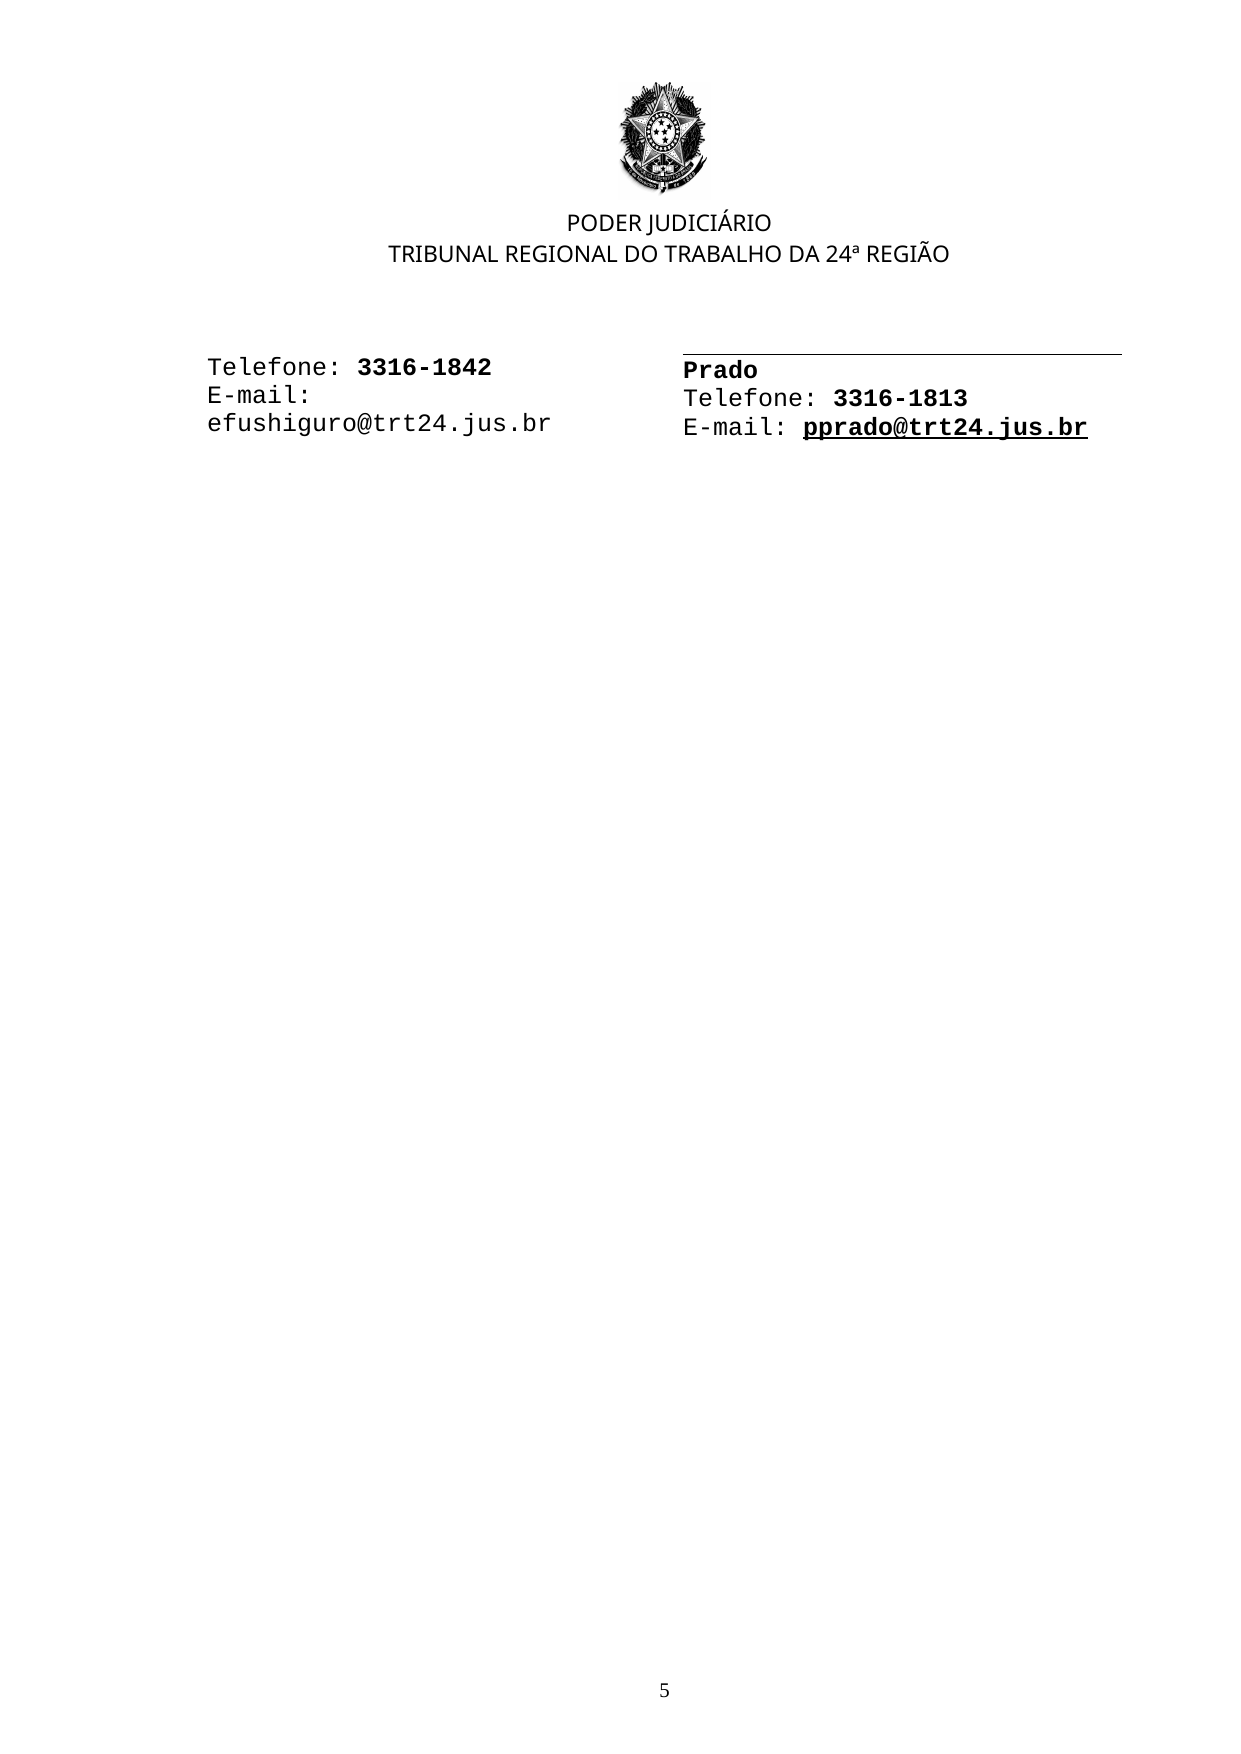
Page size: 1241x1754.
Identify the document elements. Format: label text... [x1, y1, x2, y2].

table_header Prado Telefone: 3316-1813 E-mail: pprado@trt24.jus.br [672, 354, 1133, 442]
table_header Telefone: 3316-1842 E-mail: efushiguro@trt24.jus.br [196, 354, 672, 442]
picture [618, 82, 711, 200]
